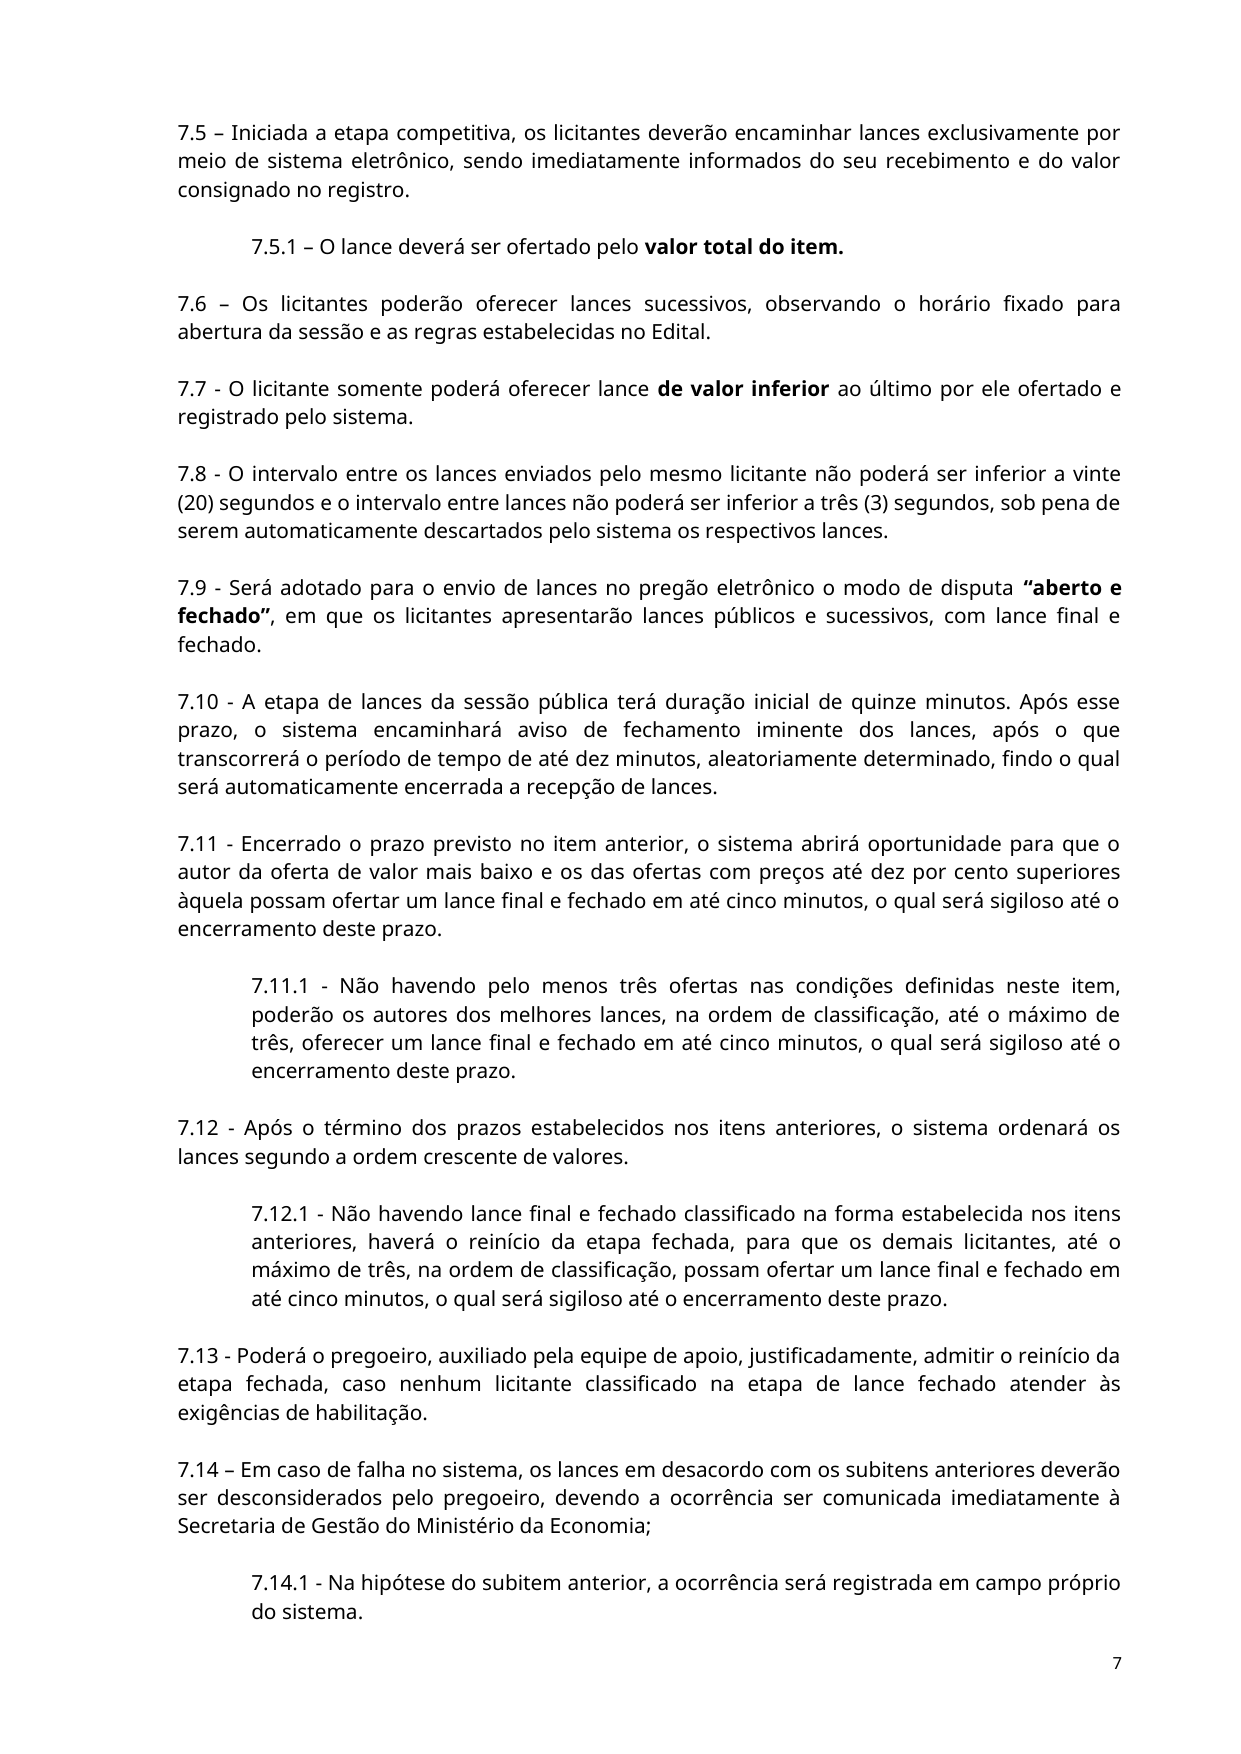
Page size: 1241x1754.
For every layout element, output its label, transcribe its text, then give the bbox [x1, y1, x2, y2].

list 7.9 - Será adotado para o envio de lances no pregão eletrônico o modo de disputa “aberto e fechado”, em que os licitantes apresentarão lances públicos e sucessivos, com lance final e fechado. [177, 573, 1122, 658]
list 7.8 - O intervalo entre os lances enviados pelo mesmo licitante não poderá ser inferior a vinte (20) segundos e o intervalo entre lances não poderá ser inferior a três (3) segundos, sob pena de serem automaticamente descartados pelo sistema os respectivos lances. [177, 459, 1122, 545]
list 7.6 – Os licitantes poderão oferecer lances sucessivos, observando o horário fixado para abertura da sessão e as regras estabelecidas no Edital. [177, 289, 1122, 346]
text 7.5.1 – O lance deverá ser ofertado pelo valor total do item. [251, 232, 1122, 260]
list 7.11 - Encerrado o prazo previsto no item anterior, o sistema abrirá oportunidade para que o autor da oferta de valor mais baixo e os das ofertas com preços até dez por cento superiores àquela possam ofertar um lance final e fechado em até cinco minutos, o qual será sigiloso até o encerramento deste prazo. [177, 829, 1122, 943]
list 7.12.1 - Não havendo lance final e fechado classificado na forma estabelecida nos itens anteriores, haverá o reinício da etapa fechada, para que os demais licitantes, até o máximo de três, na ordem de classificação, possam ofertar um lance final e fechado em até cinco minutos, o qual será sigiloso até o encerramento deste prazo. [251, 1199, 1122, 1312]
list 7.7 - O licitante somente poderá oferecer lance de valor inferior ao último por ele ofertado e registrado pelo sistema. [177, 374, 1122, 431]
list 7.13 - Poderá o pregoeiro, auxiliado pela equipe de apoio, justificadamente, admitir o reinício da etapa fechada, caso nenhum licitante classificado na etapa de lance fechado atender às exigências de habilitação. [177, 1341, 1122, 1426]
text 7.14.1 - Na hipótese do subitem anterior, a ocorrência será registrada em campo próprio do sistema. [251, 1568, 1122, 1625]
text 7.5 – Iniciada a etapa competitiva, os licitantes deverão encaminhar lances exclusivamente por meio de sistema eletrônico, sendo imediatamente informados do seu recebimento e do valor consignado no registro. [177, 118, 1122, 203]
text 7.14 – Em caso de falha no sistema, os lances em desacordo com os subitens anteriores deverão ser desconsiderados pelo pregoeiro, devendo a ocorrência ser comunicada imediatamente à Secretaria de Gestão do Ministério da Economia; [177, 1455, 1122, 1540]
list 7.11.1 - Não havendo pelo menos três ofertas nas condições definidas neste item, poderão os autores dos melhores lances, na ordem de classificação, até o máximo de três, oferecer um lance final e fechado em até cinco minutos, o qual será sigiloso até o encerramento deste prazo. [251, 971, 1122, 1085]
list 7.12 - Após o término dos prazos estabelecidos nos itens anteriores, o sistema ordenará os lances segundo a ordem crescente de valores. [177, 1113, 1122, 1170]
list 7.10 - A etapa de lances da sessão pública terá duração inicial de quinze minutos. Após esse prazo, o sistema encaminhará aviso de fechamento iminente dos lances, após o que transcorrerá o período de tempo de até dez minutos, aleatoriamente determinado, findo o qual será automaticamente encerrada a recepção de lances. [177, 687, 1122, 801]
